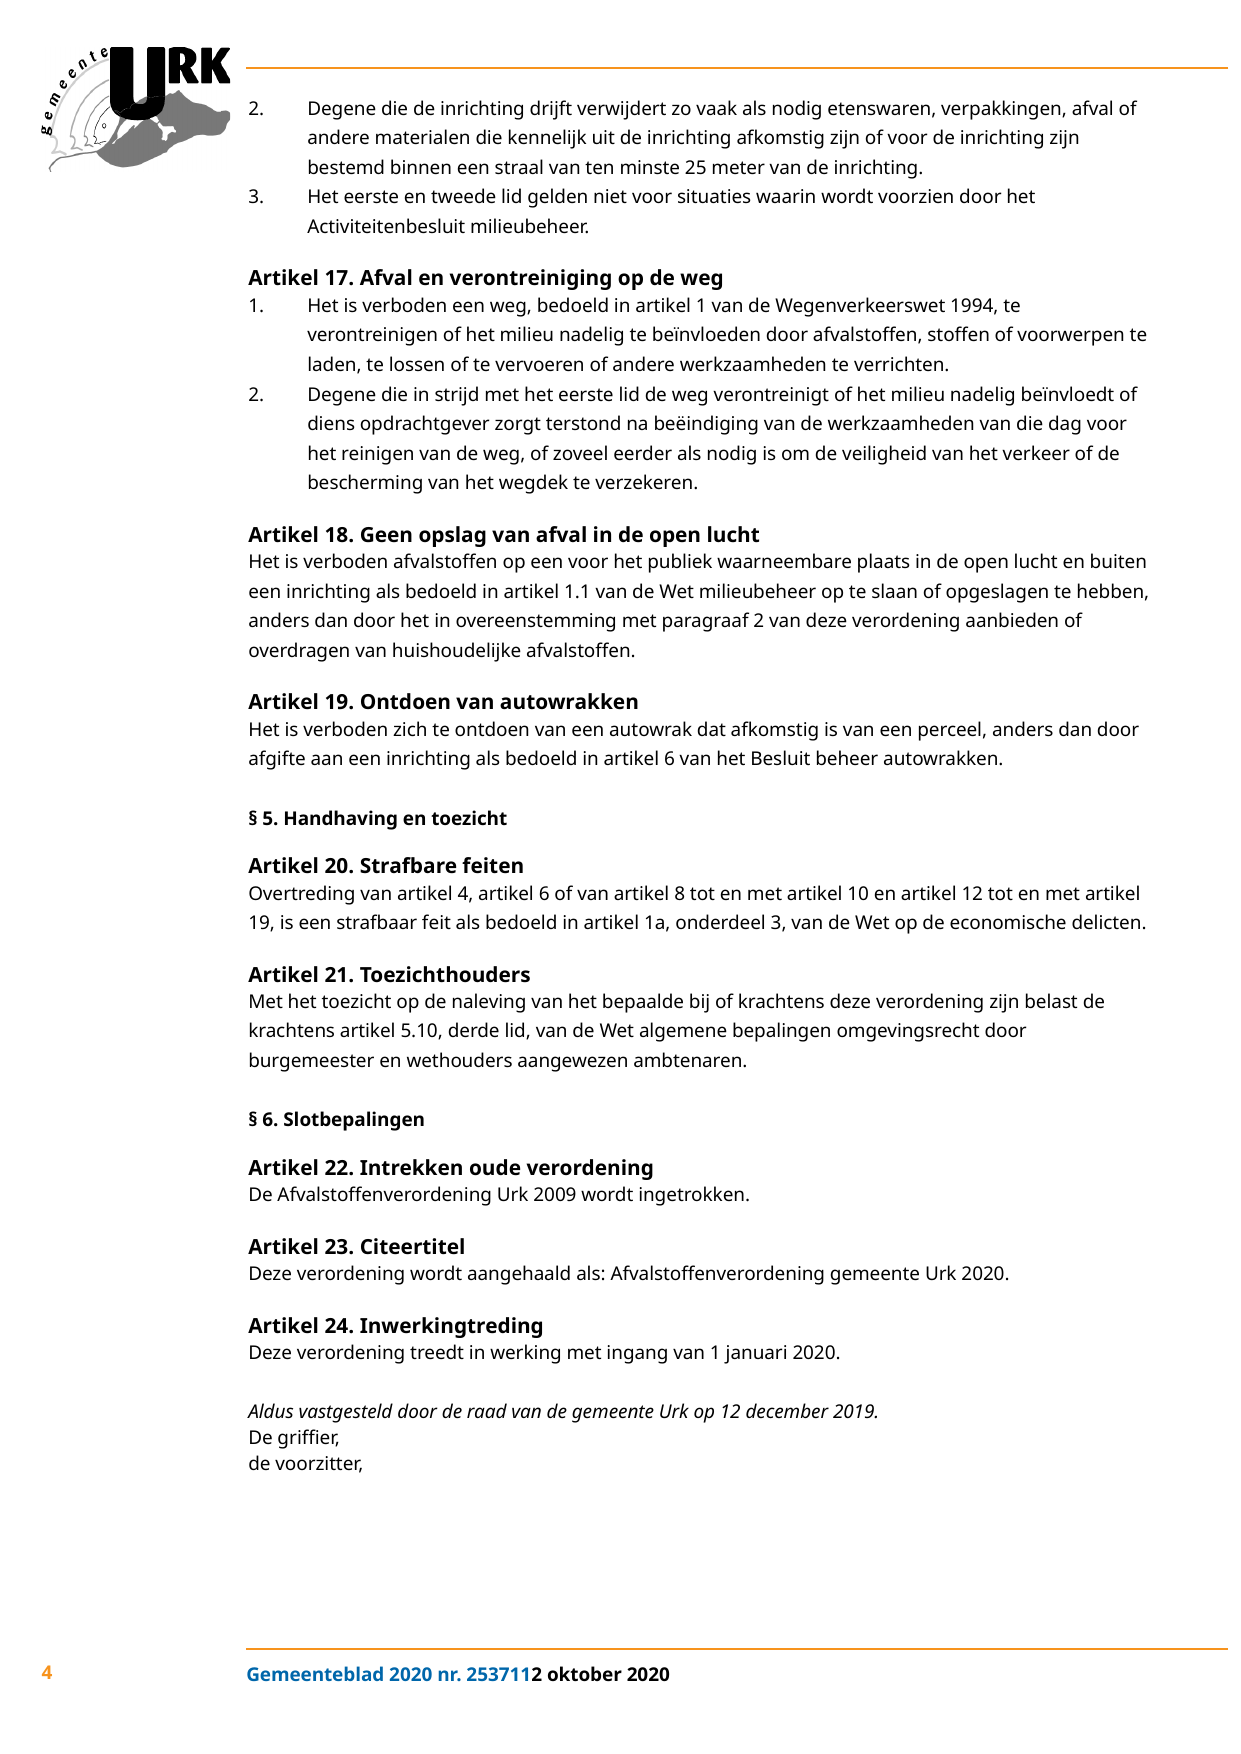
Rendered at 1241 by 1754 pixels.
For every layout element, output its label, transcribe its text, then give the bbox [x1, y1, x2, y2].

text Het is verboden zich te ontdoen van een autowrak dat afkomstig is van een perceel, anders dan door afgifte aan een inrichting als bedoeld in artikel 6 van het Besluit beheer autowrakken. [248, 716, 1152, 771]
text Het is verboden afvalstoffen op een voor het publiek waarneembare plaats in de open lucht en buiten een inrichting als bedoeld in artikel 1.1 van de Wet milieubeheer op te slaan of opgeslagen te hebben, anders dan door het in overeenstemming met paragraaf 2 van deze verordening aanbieden of overdragen van huishoudelijke afvalstoffen. [248, 548, 1152, 663]
text Artikel 17. Afval en verontreiniging op de weg [248, 263, 1152, 292]
text Artikel 20. Strafbare feiten [248, 851, 1152, 880]
text Artikel 24. Inwerkingtreding [248, 1311, 1152, 1339]
text de voorzitter, [248, 1450, 1152, 1476]
list Degene die in strijd met het eerste lid de weg verontreinigt of het milieu nadelig beïnvloedt of diens opdrachtgever zorgt terstond na beëindiging van de werkzaamheden van die dag voor het reinigen van de weg, of zoveel eerder als nodig is om de veiligheid van het verkeer of de bescherming van het wegdek te verzekeren. [248, 381, 1152, 495]
list Degene die de inrichting drijft verwijdert zo vaak als nodig etenswaren, verpakkingen, afval of andere materialen die kennelijk uit de inrichting afkomstig zijn of voor de inrichting zijn bestemd binnen een straal van ten minste 25 meter van de inrichting. [248, 95, 1152, 180]
text Met het toezicht op de naleving van het bepaalde bij of krachtens deze verordening zijn belast de krachtens artikel 5.10, derde lid, van de Wet algemene bepalingen omgevingsrecht door burgemeester en wethouders aangewezen ambtenaren. [248, 988, 1152, 1073]
text Aldus vastgesteld door de raad van de gemeente Urk op 12 december 2019. [248, 1398, 1152, 1424]
picture [41, 47, 231, 172]
list Het is verboden een weg, bedoeld in artikel 1 van de Wegenverkeerswet 1994, te verontreinigen of het milieu nadelig te beïnvloeden door afvalstoffen, stoffen of voorwerpen te laden, te lossen of te vervoeren of andere werkzaamheden te verrichten. [248, 292, 1152, 377]
text De Afvalstoffenverordening Urk 2009 wordt ingetrokken. [248, 1181, 1152, 1207]
text Deze verordening treedt in werking met ingang van 1 januari 2020. [248, 1339, 1152, 1365]
text Overtreding van artikel 4, artikel 6 of van artikel 8 tot en met artikel 10 en artikel 12 tot en met artikel 19, is een strafbaar feit als bedoeld in artikel 1a, onderdeel 3, van de Wet op de economische delicten. [248, 880, 1152, 935]
text Artikel 19. Ontdoen van autowrakken [248, 687, 1152, 716]
text § 5. Handhaving en toezicht [248, 805, 1152, 830]
list Het eerste en tweede lid gelden niet voor situaties waarin wordt voorzien door het Activiteitenbesluit milieubeheer. [248, 183, 1152, 239]
text Artikel 22. Intrekken oude verordening [248, 1153, 1152, 1181]
text Artikel 23. Citeertitel [248, 1232, 1152, 1260]
text Artikel 21. Toezichthouders [248, 960, 1152, 988]
text Deze verordening wordt aangehaald als: Afvalstoffenverordening gemeente Urk 2020. [248, 1260, 1152, 1286]
text De griffier, [248, 1424, 1152, 1450]
text § 6. Slotbepalingen [248, 1106, 1152, 1132]
text Artikel 18. Geen opslag van afval in de open lucht [248, 520, 1152, 548]
